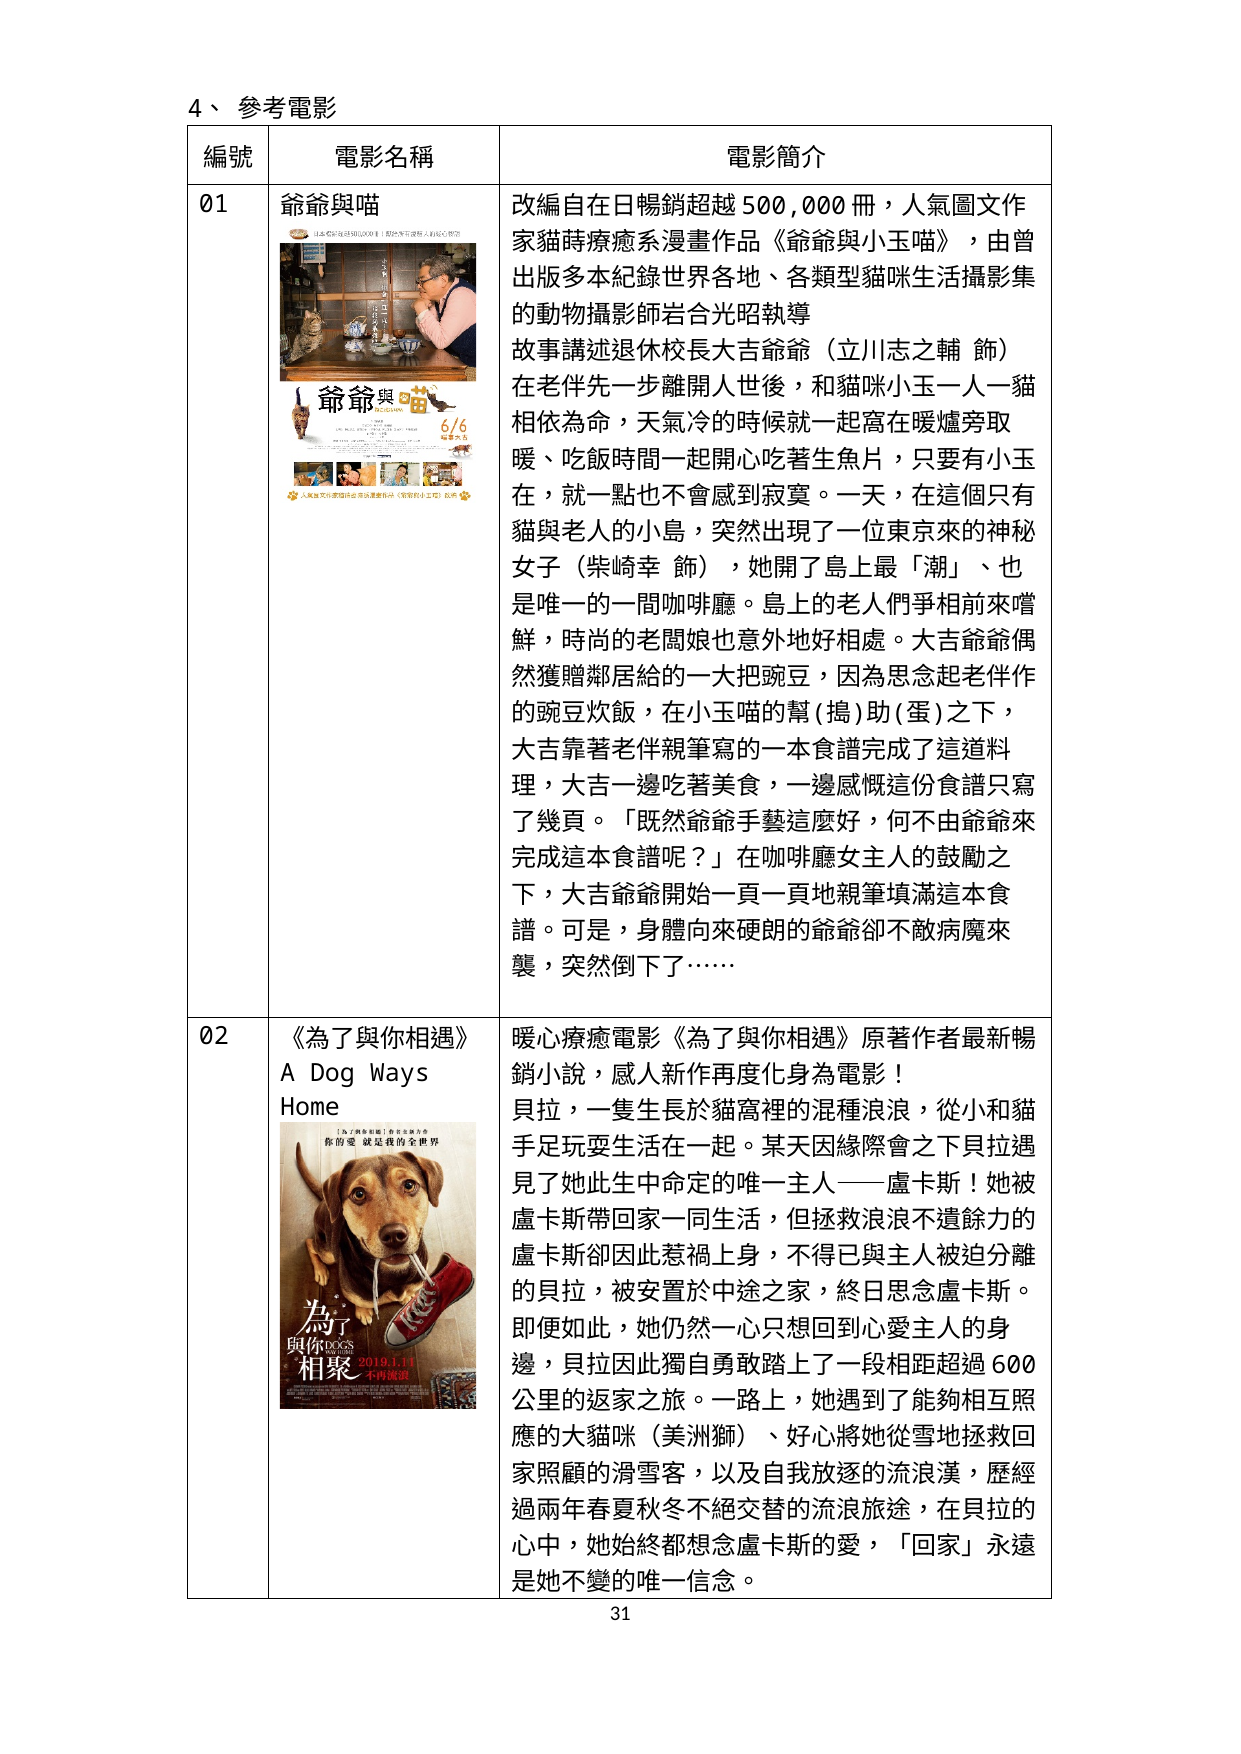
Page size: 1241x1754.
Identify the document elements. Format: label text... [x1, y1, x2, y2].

table_cell 《為了與你相遇》 A Dog Ways Home [269, 1018, 499, 1598]
list 參考電影 [187, 89, 1053, 125]
picture [279, 221, 477, 503]
table_cell 02 [188, 1018, 268, 1598]
picture [279, 1122, 477, 1409]
table_header 電影簡介 [500, 126, 1051, 184]
table_cell 暖心療癒電影《為了與你相遇》原著作者最新暢銷小說，感人新作再度化身為電影！ 貝拉，一隻生長於貓窩裡的混種浪浪，從小和貓手足玩耍生活在一起。某天因緣際會之下貝拉遇見了她此生中命定的唯一主人——盧卡斯！她被盧卡斯帶回家一同生活，但拯救浪浪不遺餘力的盧卡斯卻因此惹禍上身，不得已與主人被迫分離的貝拉，被安置於中途之家，終日思念盧卡斯。即便如此，她仍然一心只想回到心愛主人的身邊，貝拉因此獨自勇敢踏上了一段相距超過600公里的返家之旅。一路上，她遇到了能夠相互照應的大貓咪（美洲獅）、好心將她從雪地拯救回家照顧的滑雪客，以及自我放逐的流浪漢，歷經過兩年春夏秋冬不絕交替的流浪旅途，在貝拉的心中，她始終都想念盧卡斯的愛，「回家」永遠是她不變的唯一信念。 [500, 1018, 1051, 1598]
table_cell 改編自在日暢銷超越500,000冊，人氣圖文作家貓蒔療癒系漫畫作品《爺爺與小玉喵》，由曾出版多本紀錄世界各地、各類型貓咪生活攝影集的動物攝影師岩合光昭執導 故事講述退休校長大吉爺爺（立川志之輔 飾）在老伴先一步離開人世後，和貓咪小玉一人一貓相依為命，天氣冷的時候就一起窩在暖爐旁取暖、吃飯時間一起開心吃著生魚片，只要有小玉在，就一點也不會感到寂寞。一天，在這個只有貓與老人的小島，突然出現了一位東京來的神秘女子（柴崎幸 飾），她開了島上最「潮」、也是唯一的一間咖啡廳。島上的老人們爭相前來嚐鮮，時尚的老闆娘也意外地好相處。大吉爺爺偶然獲贈鄰居給的一大把豌豆，因為思念起老伴作的豌豆炊飯，在小玉喵的幫(搗)助(蛋)之下，大吉靠著老伴親筆寫的一本食譜完成了這道料理，大吉一邊吃著美食，一邊感慨這份食譜只寫了幾頁。「既然爺爺手藝這麼好，何不由爺爺來完成這本食譜呢？」在咖啡廳女主人的鼓勵之下，大吉爺爺開始一頁一頁地親筆填滿這本食譜。可是，身體向來硬朗的爺爺卻不敵病魔來襲，突然倒下了…… [500, 185, 1051, 1017]
table_cell 01 [188, 185, 268, 1017]
table_header 編號 [188, 126, 268, 184]
table_cell 爺爺與喵 [269, 185, 499, 1017]
table_header 電影名稱 [269, 126, 499, 184]
